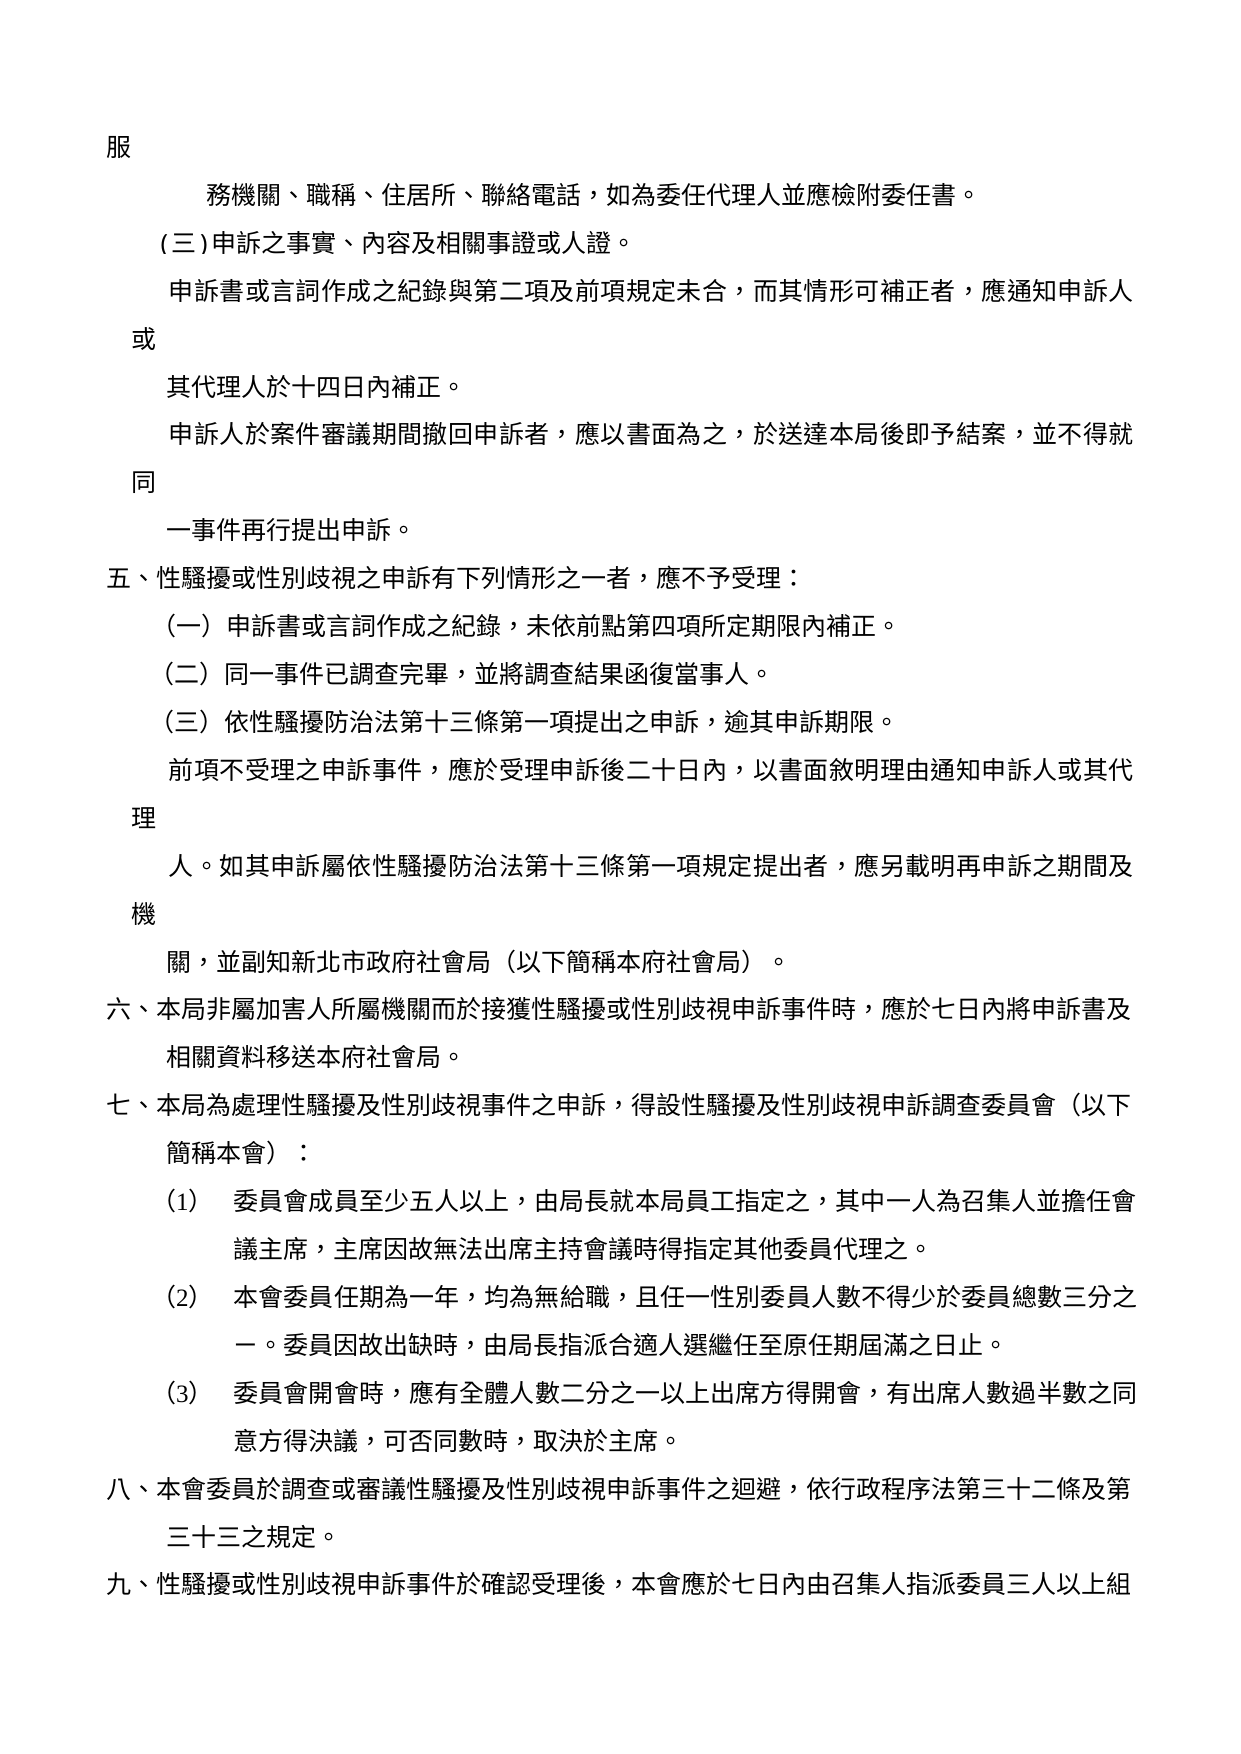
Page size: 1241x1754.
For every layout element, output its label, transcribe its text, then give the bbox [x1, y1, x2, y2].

table_cell 五、性騷擾或性別歧視之申訴有下列情形之一者，應不予受理： （一）申訴書或言詞作成之紀錄，未依前點第四項所定期限內補正。 （二）同一事件已調查完畢，並將調查結果函復當事人。 （三）依性騷擾防治法第十三條第一項提出之申訴，逾其申訴期限。 前項不受理之申訴事件，應於受理申訴後二十日內，以書面敘明理由通知申訴人或其代理 人。如其申訴屬依性騷擾防治法第十三條第一項規定提出者，應另載明再申訴之期間及機 關，並副知新北市政府社會局（以下簡稱本府社會局）。 [104, 549, 1140, 981]
table_cell 九、性騷擾或性別歧視申訴事件於確認受理後，本會應於七日內由召集人指派委員三人以上組 [104, 1556, 1140, 1603]
table_cell 八、本會委員於調查或審議性騷擾及性別歧視申訴事件之迴避，依行政程序法第三十二條及第 三十三之規定。 [104, 1460, 1140, 1556]
table_cell 七、本局為處理性騷擾及性別歧視事件之申訴，得設性騷擾及性別歧視申訴調查委員會（以下 簡稱本會）： 委員會成員至少五人以上，由局長就本局員工指定之，其中一人為召集人並擔任會議主席，主席因故無法出席主持會議時得指定其他委員代理之。 本會委員任期為一年，均為無給職，且任一性別委員人數不得少於委員總數三分之ㄧ。委員因故出缺時，由局長指派合適人選繼任至原任期屆滿之日止。 委員會開會時，應有全體人數二分之一以上出席方得開會，有出席人數過半數之同意方得決議，可否同數時，取決於主席。 [104, 1076, 1140, 1460]
table_cell 六、本局非屬加害人所屬機關而於接獲性騷擾或性別歧視申訴事件時，應於七日內將申訴書及 相關資料移送本府社會局。 [104, 981, 1140, 1076]
table_cell 服 務機關、職稱、住居所、聯絡電話，如為委任代理人並應檢附委任書。 (三)申訴之事實、內容及相關事證或人證。 申訴書或言詞作成之紀錄與第二項及前項規定未合，而其情形可補正者，應通知申訴人或 其代理人於十四日內補正。 申訴人於案件審議期間撤回申訴者，應以書面為之，於送達本局後即予結案，並不得就同 一事件再行提出申訴。 [104, 118, 1140, 549]
